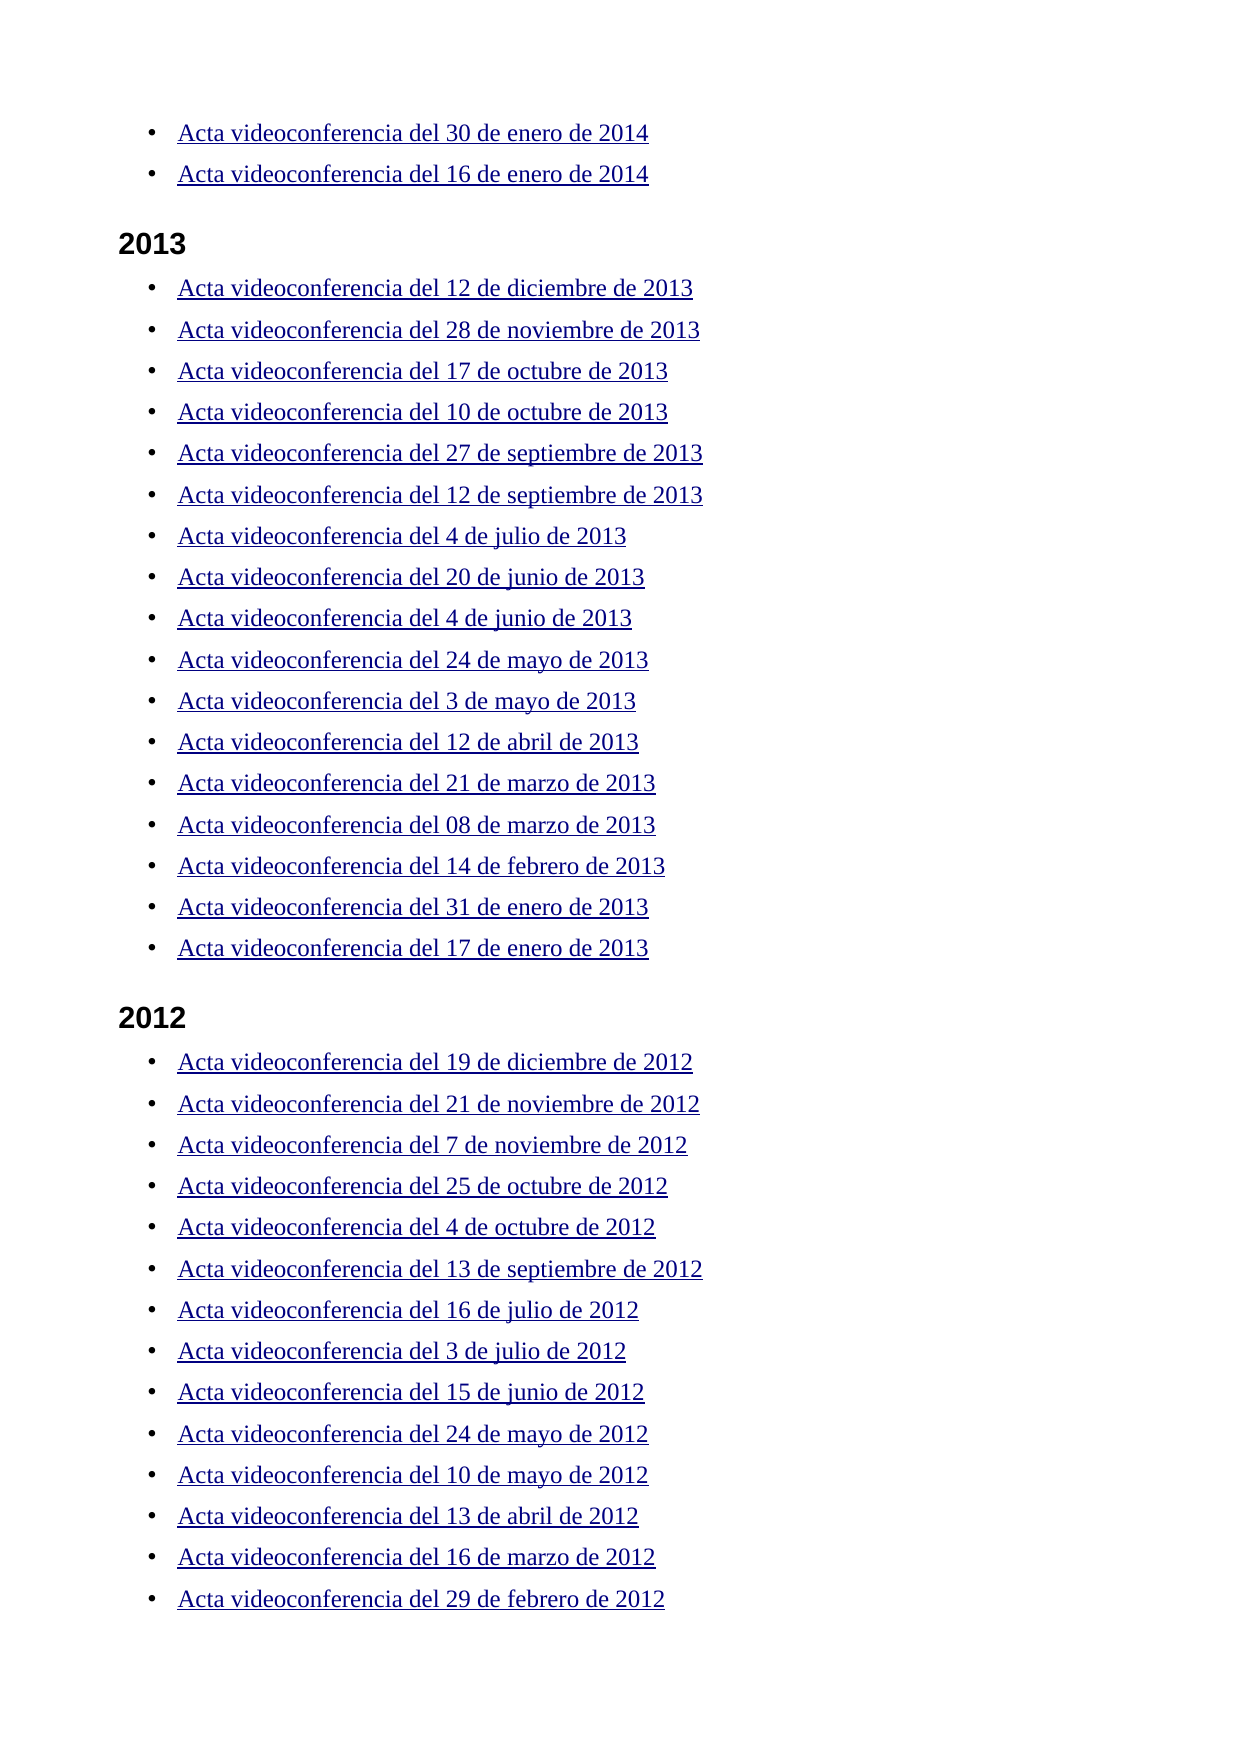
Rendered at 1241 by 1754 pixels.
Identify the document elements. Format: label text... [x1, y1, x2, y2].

list Acta videoconferencia del 3 de julio de 2012 [148, 1336, 1122, 1365]
list Acta videoconferencia del 13 de septiembre de 2012 [148, 1254, 1122, 1282]
list Acta videoconferencia del 31 de enero de 2013 [148, 892, 1122, 921]
list Acta videoconferencia del 20 de junio de 2013 [148, 562, 1122, 591]
list Acta videoconferencia del 12 de septiembre de 2013 [148, 480, 1122, 508]
list Acta videoconferencia del 25 de octubre de 2012 [148, 1171, 1122, 1200]
list Acta videoconferencia del 13 de abril de 2012 [148, 1501, 1122, 1530]
list Acta videoconferencia del 4 de octubre de 2012 [148, 1212, 1122, 1241]
list Acta videoconferencia del 12 de abril de 2013 [148, 727, 1122, 756]
list Acta videoconferencia del 12 de diciembre de 2013 [148, 273, 1122, 302]
list Acta videoconferencia del 21 de marzo de 2013 [148, 768, 1122, 797]
list Acta videoconferencia del 10 de octubre de 2013 [148, 397, 1122, 426]
list Acta videoconferencia del 14 de febrero de 2013 [148, 851, 1122, 880]
list Acta videoconferencia del 7 de noviembre de 2012 [148, 1130, 1122, 1159]
list Acta videoconferencia del 15 de junio de 2012 [148, 1377, 1122, 1406]
list Acta videoconferencia del 28 de noviembre de 2013 [148, 315, 1122, 343]
list Acta videoconferencia del 4 de julio de 2013 [148, 521, 1122, 550]
list Acta videoconferencia del 3 de mayo de 2013 [148, 686, 1122, 715]
list Acta videoconferencia del 24 de mayo de 2012 [148, 1419, 1122, 1447]
list Acta videoconferencia del 08 de marzo de 2013 [148, 810, 1122, 838]
list Acta videoconferencia del 24 de mayo de 2013 [148, 645, 1122, 673]
list Acta videoconferencia del 16 de enero de 2014 [148, 159, 1122, 188]
list Acta videoconferencia del 17 de octubre de 2013 [148, 356, 1122, 385]
list Acta videoconferencia del 19 de diciembre de 2012 [148, 1047, 1122, 1076]
list Acta videoconferencia del 16 de marzo de 2012 [148, 1542, 1122, 1571]
list Acta videoconferencia del 17 de enero de 2013 [148, 933, 1122, 962]
list Acta videoconferencia del 21 de noviembre de 2012 [148, 1089, 1122, 1117]
list Acta videoconferencia del 4 de junio de 2013 [148, 603, 1122, 632]
list Acta videoconferencia del 30 de enero de 2014 [148, 118, 1122, 147]
list Acta videoconferencia del 29 de febrero de 2012 [148, 1584, 1122, 1612]
subtitle 2013 [118, 226, 1122, 261]
list Acta videoconferencia del 10 de mayo de 2012 [148, 1460, 1122, 1489]
list Acta videoconferencia del 27 de septiembre de 2013 [148, 438, 1122, 467]
subtitle 2012 [118, 1000, 1122, 1035]
list Acta videoconferencia del 16 de julio de 2012 [148, 1295, 1122, 1324]
